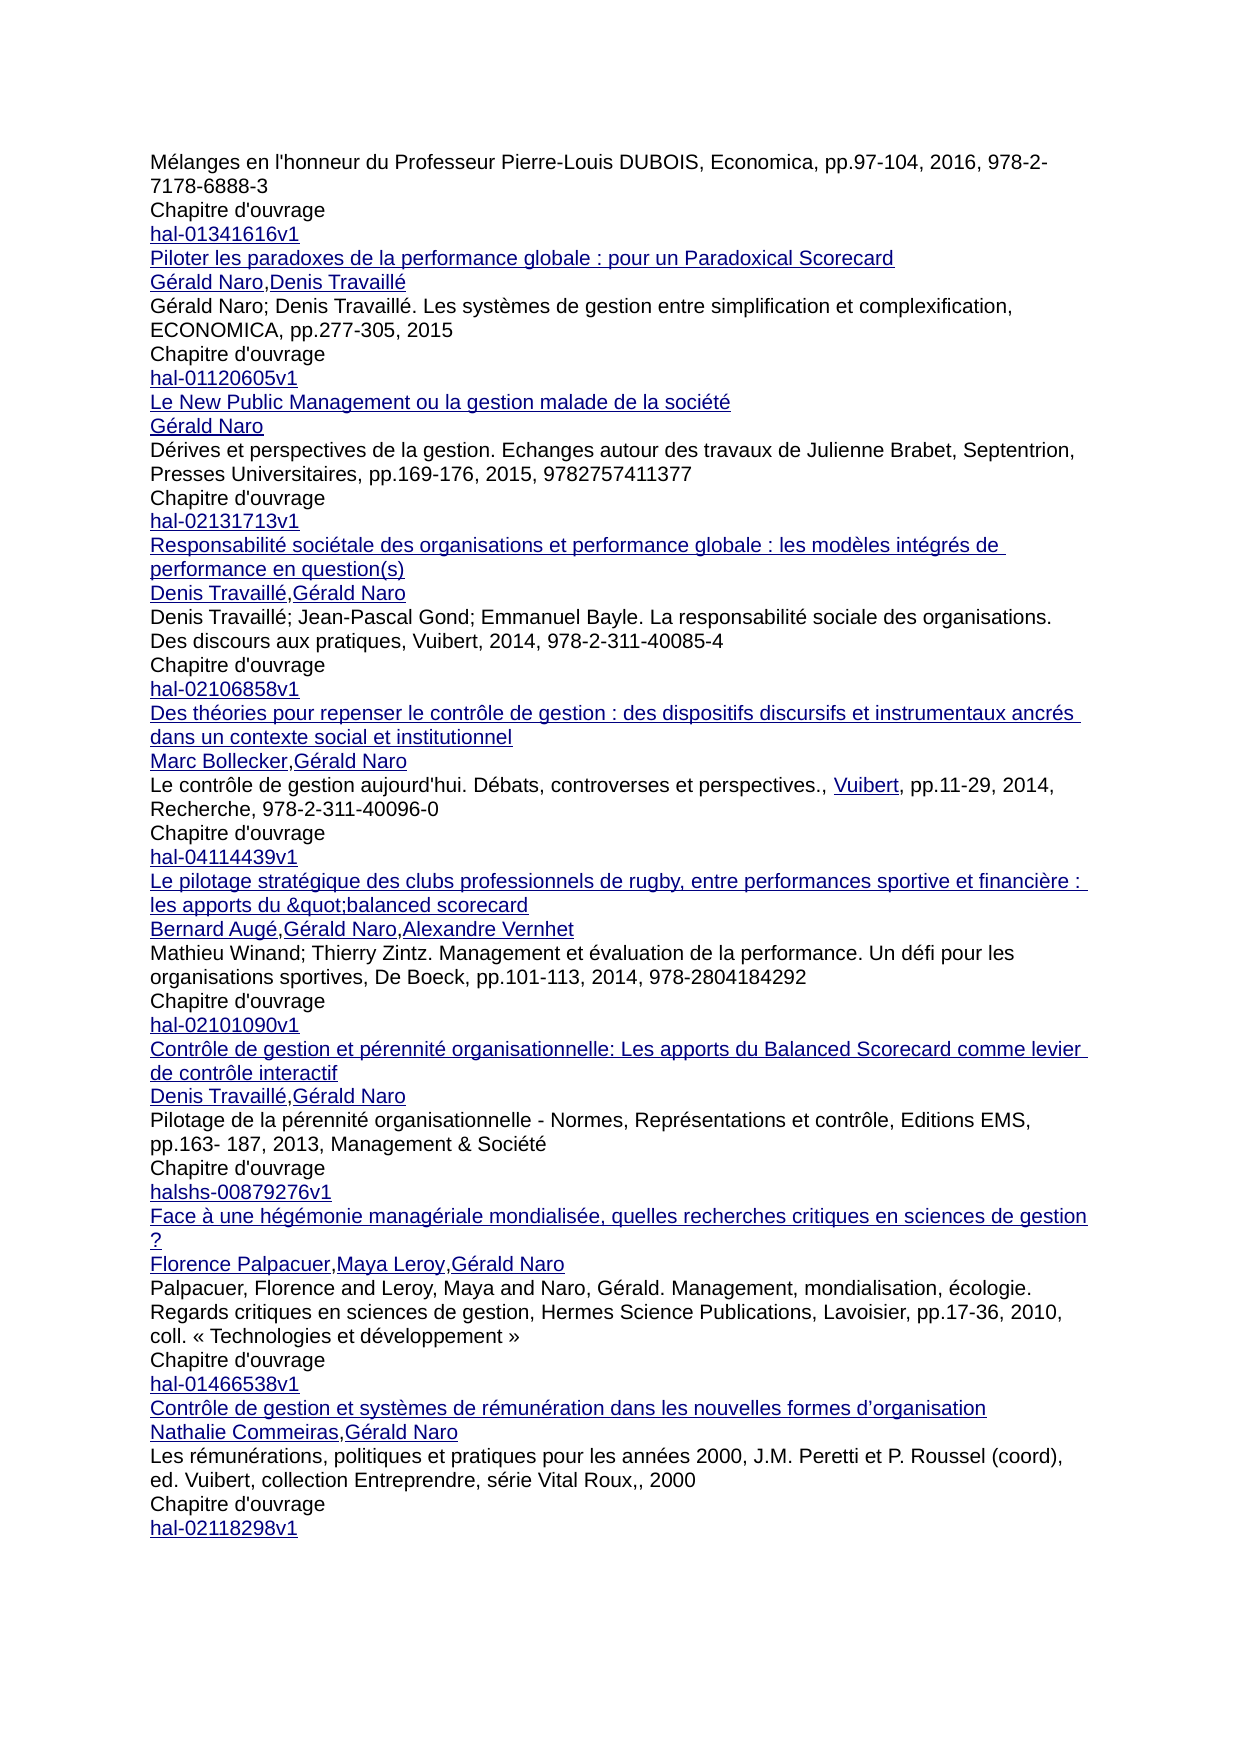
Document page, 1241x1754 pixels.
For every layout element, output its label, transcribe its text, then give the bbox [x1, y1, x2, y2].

table_cell Piloter les paradoxes de la performance globale : pour un Paradoxical Scorecard Gérald Naro,Denis Travaillé Gérald Naro; Denis Travaillé. Les systèmes de gestion entre simplification et complexification, ECONOMICA, pp.277-305, 2015 Chapitre d'ouvrage hal-01120605v1 [150, 246, 1090, 389]
table_cell Des théories pour repenser le contrôle de gestion : des dispositifs discursifs et instrumentaux ancrés dans un contexte social et institutionnel Marc Bollecker,Gérald Naro Le contrôle de gestion aujourd'hui. Débats, controverses et perspectives., Vuibert, pp.11-29, 2014, Recherche, 978-2-311-40096-0 Chapitre d'ouvrage hal-04114439v1 [150, 701, 1090, 869]
table_cell Le marketing, un chaînon clé dans le contrôle de gestion stratégique : son rôle dans la logique du Balanced Scorecard Gérald Naro,Denis Travaillé Véronique des Garets ; Christophe Fournier (eds.). Génération Marketing et Sciences de Gestion. Mélanges en l'honneur du Professeur Pierre-Louis DUBOIS, Economica, pp.97-104, 2016, 978-2-7178-6888-3 Chapitre d'ouvrage hal-01341616v1 [150, 150, 1090, 246]
table_cell Contrôle de gestion et systèmes de rémunération dans les nouvelles formes d’organisation Nathalie Commeiras,Gérald Naro Les rémunérations, politiques et pratiques pour les années 2000, J.M. Peretti et P. Roussel (coord), ed. Vuibert, collection Entreprendre, série Vital Roux,, 2000 Chapitre d'ouvrage hal-02118298v1 [150, 1396, 1090, 1539]
table_cell Contrôle de gestion et pérennité organisationnelle: Les apports du Balanced Scorecard comme levier de contrôle interactif Denis Travaillé,Gérald Naro Pilotage de la pérennité organisationnelle - Normes, Représentations et contrôle, Editions EMS, pp.163- 187, 2013, Management & Société Chapitre d'ouvrage halshs-00879276v1 [150, 1036, 1090, 1204]
table_cell Le pilotage stratégique des clubs professionnels de rugby, entre performances sportive et financière : les apports du &quot;balanced scorecard Bernard Augé,Gérald Naro,Alexandre Vernhet Mathieu Winand; Thierry Zintz. Management et évaluation de la performance. Un défi pour les organisations sportives, De Boeck, pp.101-113, 2014, 978-2804184292 Chapitre d'ouvrage hal-02101090v1 [150, 869, 1090, 1036]
table_cell Face à une hégémonie managériale mondialisée, quelles recherches critiques en sciences de gestion ? Florence Palpacuer,Maya Leroy,Gérald Naro Palpacuer, Florence and Leroy, Maya and Naro, Gérald. Management, mondialisation, écologie. Regards critiques en sciences de gestion, Hermes Science Publications, Lavoisier, pp.17-36, 2010, coll. « Technologies et développement » Chapitre d'ouvrage hal-01466538v1 [150, 1204, 1090, 1396]
table_cell Le New Public Management ou la gestion malade de la société Gérald Naro Dérives et perspectives de la gestion. Echanges autour des travaux de Julienne Brabet, Septentrion, Presses Universitaires, pp.169-176, 2015, 9782757411377 Chapitre d'ouvrage hal-02131713v1 [150, 390, 1090, 533]
table_cell Responsabilité sociétale des organisations et performance globale : les modèles intégrés de performance en question(s) Denis Travaillé,Gérald Naro Denis Travaillé; Jean-Pascal Gond; Emmanuel Bayle. La responsabilité sociale des organisations. Des discours aux pratiques, Vuibert, 2014, 978-2-311-40085-4 Chapitre d'ouvrage hal-02106858v1 [150, 533, 1090, 701]
